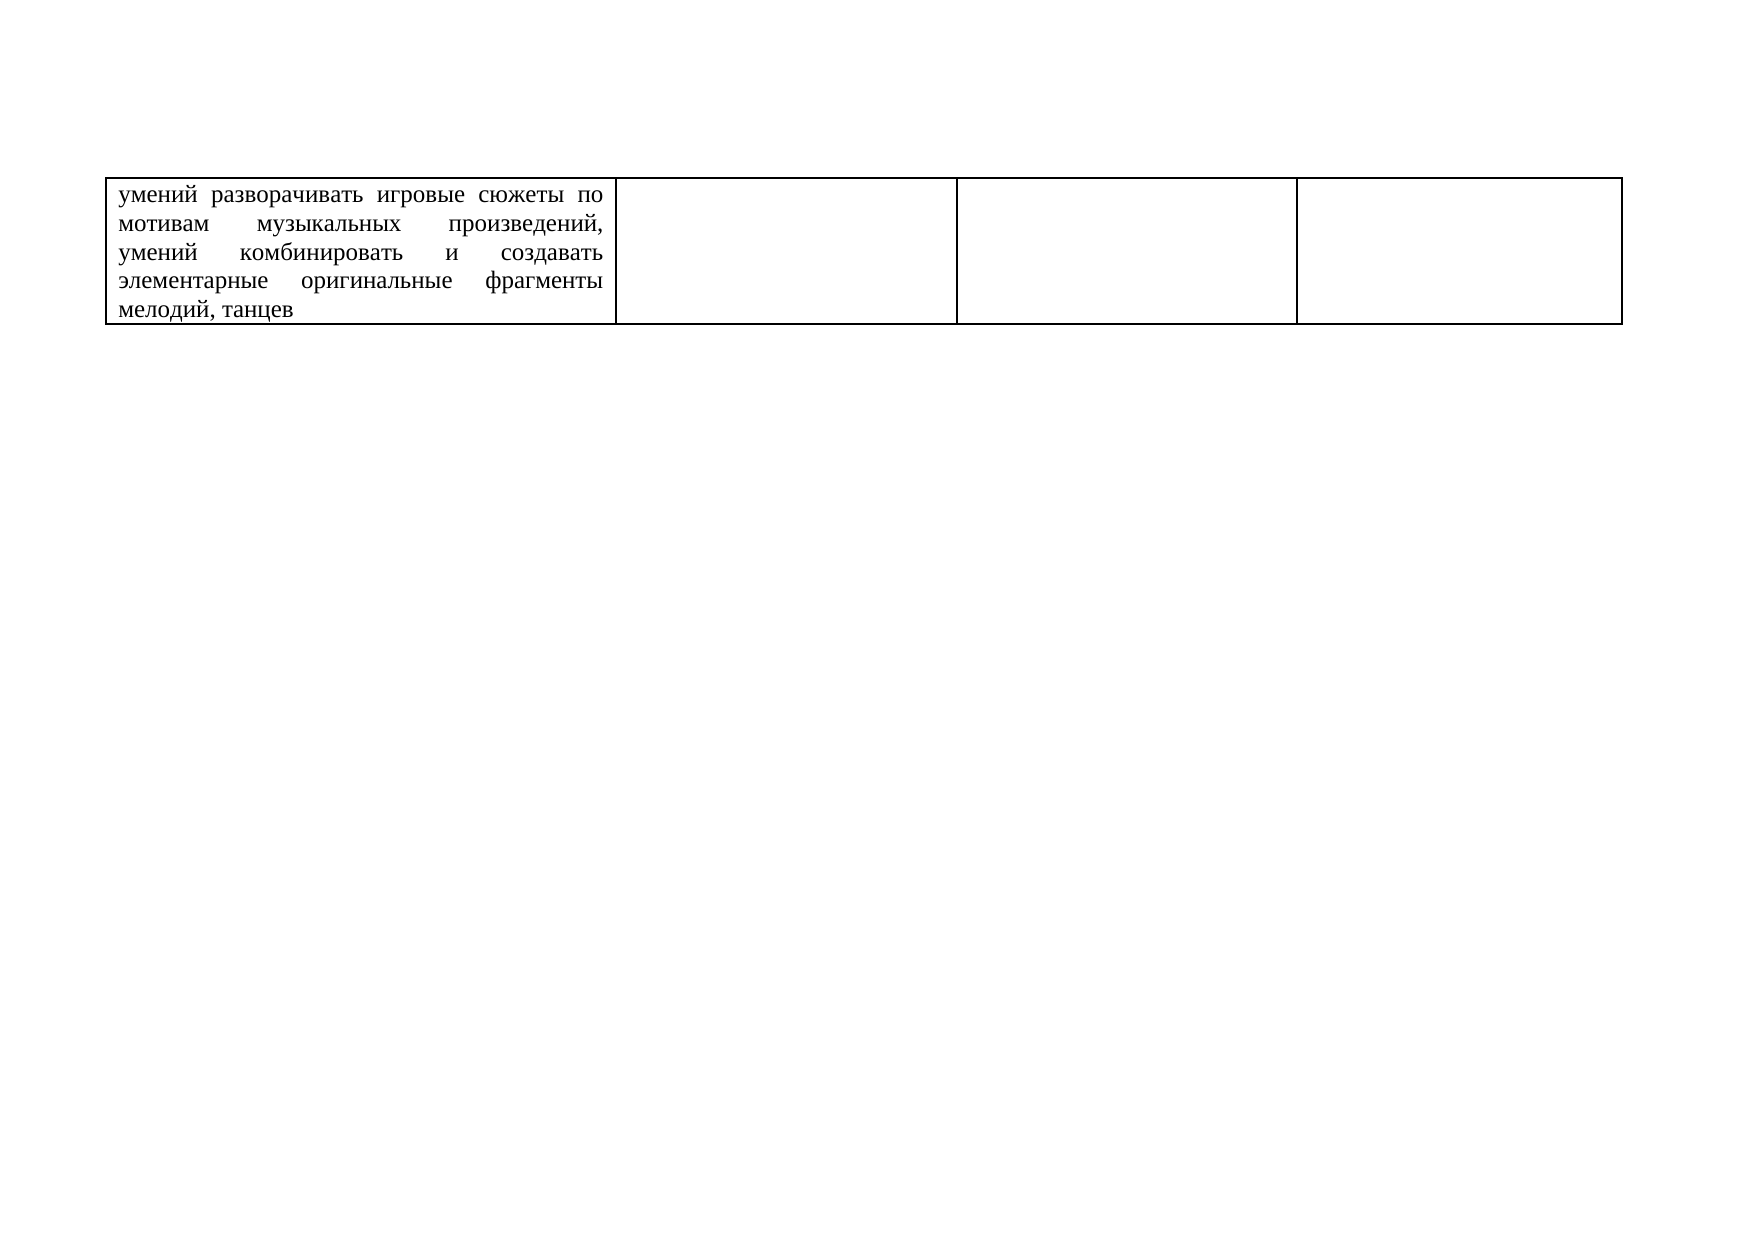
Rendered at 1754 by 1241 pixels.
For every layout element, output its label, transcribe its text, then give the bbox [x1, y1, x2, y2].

table_cell [617, 179, 956, 323]
table_cell [1298, 179, 1621, 323]
table_cell умений разворачивать игровые сюжеты по мотивам музыкальных произведений, умений комбинировать и создавать элементарные оригинальные фрагменты мелодий, танцев [107, 179, 615, 323]
table_cell [958, 179, 1296, 323]
